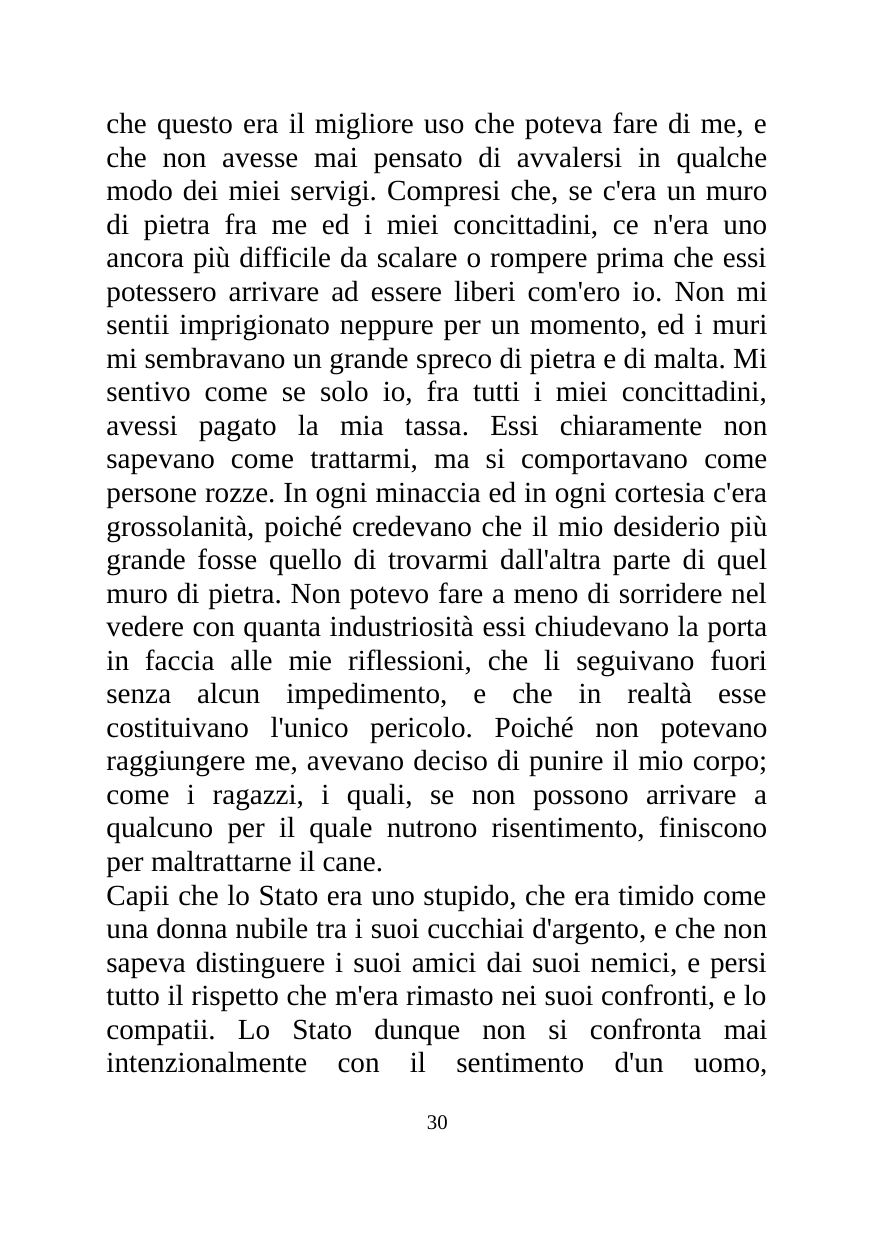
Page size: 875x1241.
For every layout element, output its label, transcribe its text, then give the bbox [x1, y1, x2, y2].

text Capii che lo Stato era uno stupido, che era timido come una donna nubile tra i suoi cucchiai d'argento, e che non sapeva distinguere i suoi amici dai suoi nemici, e persi tutto il rispetto che m'era rimasto nei suoi confronti, e lo compatii. Lo Stato dunque non si confronta mai intenzionalmente con il sentimento d'un uomo, [106, 878, 768, 1079]
text che questo era il migliore uso che poteva fare di me, e che non avesse mai pensato di avvalersi in qualche modo dei miei servigi. Compresi che, se c'era un muro di pietra fra me ed i miei concittadini, ce n'era uno ancora più difficile da scalare o rompere prima che essi potessero arrivare ad essere liberi com'ero io. Non mi sentii imprigionato neppure per un momento, ed i muri mi sembravano un grande spreco di pietra e di malta. Mi sentivo come se solo io, fra tutti i miei concittadini, avessi pagato la mia tassa. Essi chiaramente non sapevano come trattarmi, ma si comportavano come persone rozze. In ogni minaccia ed in ogni cortesia c'era grossolanità, poiché credevano che il mio desiderio più grande fosse quello di trovarmi dall'altra parte di quel muro di pietra. Non potevo fare a meno di sorridere nel vedere con quanta industriosità essi chiudevano la porta in faccia alle mie riflessioni, che li seguivano fuori senza alcun impedimento, e che in realtà esse costituivano l'unico pericolo. Poiché non potevano raggiungere me, avevano deciso di punire il mio corpo; come i ragazzi, i quali, se non possono arrivare a qualcuno per il quale nutrono risentimento, finiscono per maltrattarne il cane. [106, 106, 768, 878]
